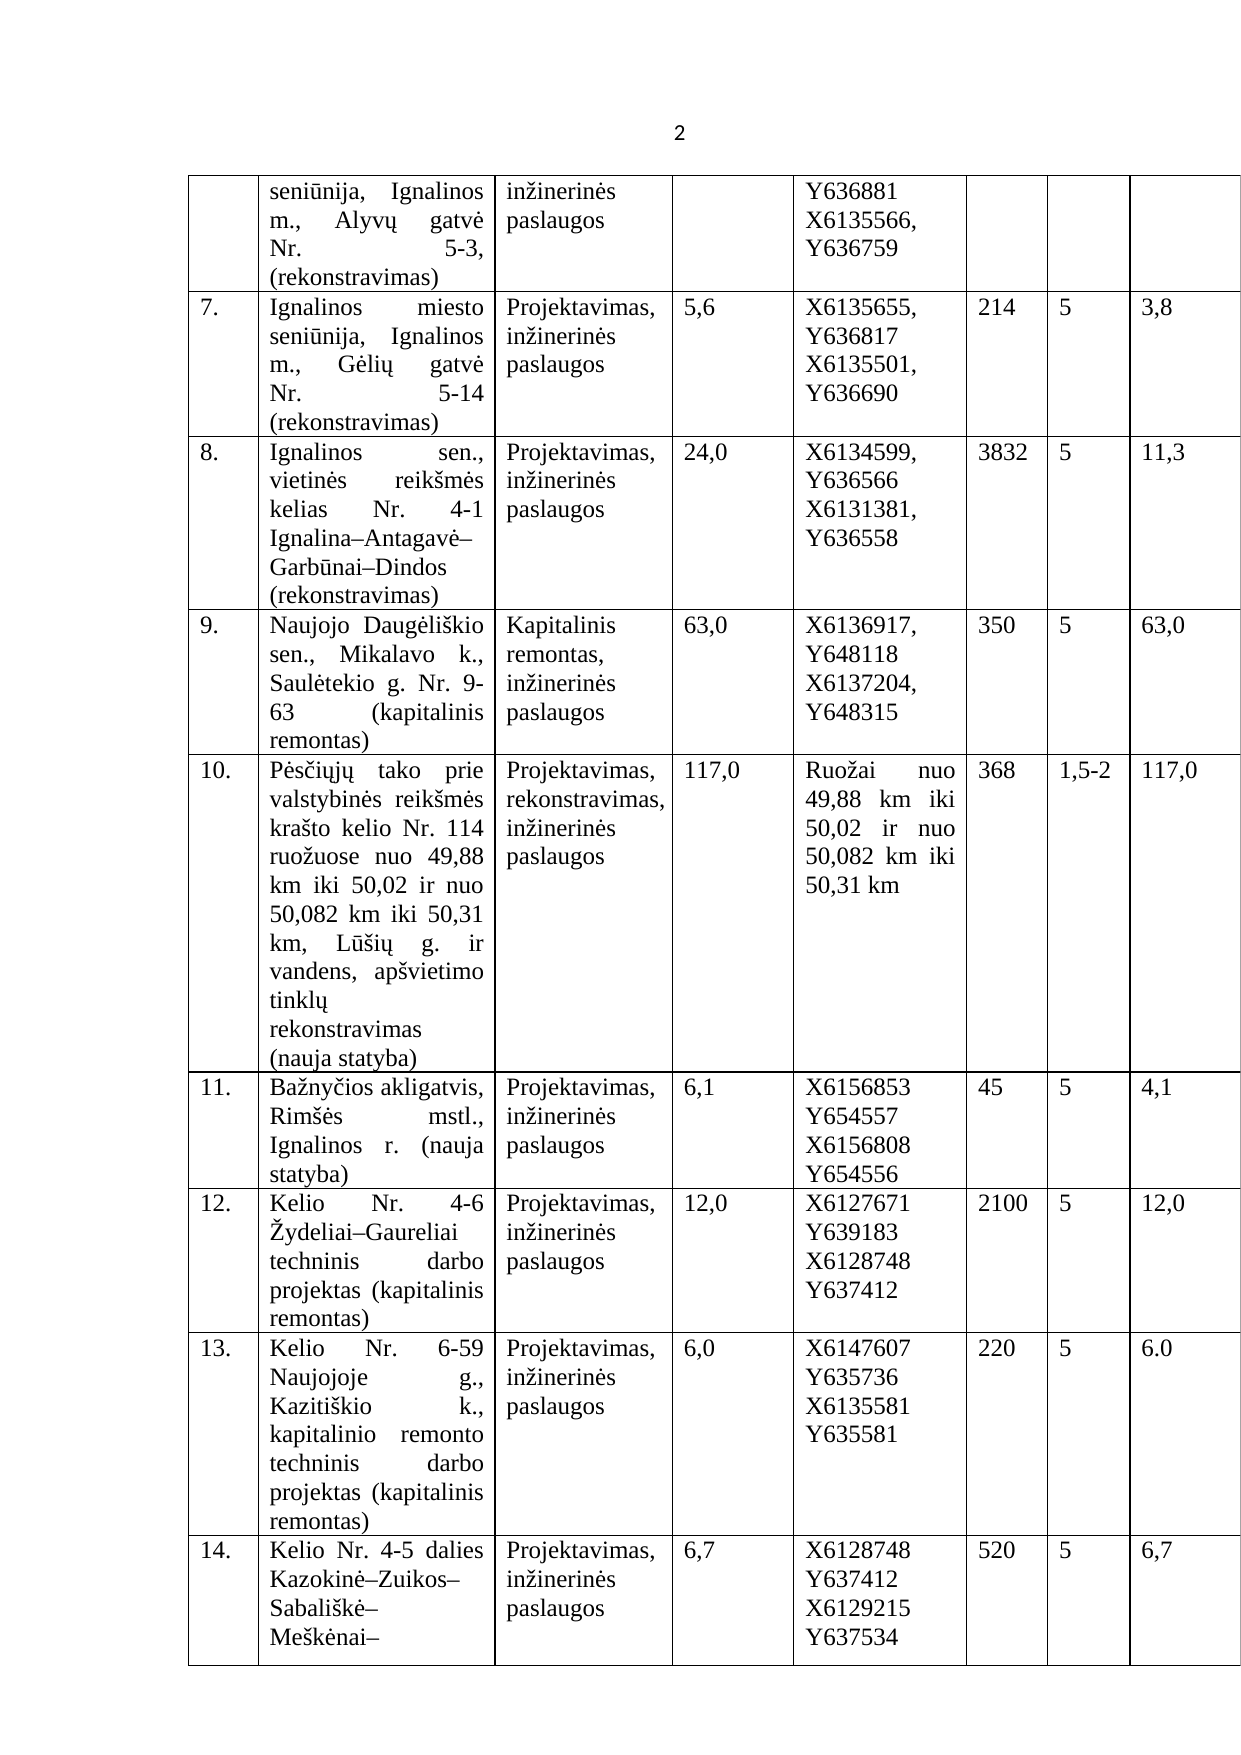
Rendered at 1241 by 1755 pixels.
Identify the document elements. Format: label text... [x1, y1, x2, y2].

table_cell X6135655, Y636817 X6135501, Y636690 [794, 292, 966, 436]
table_cell Projektavimas, inžinerinės paslaugos [496, 1536, 672, 1664]
table_cell 63,0 [1131, 610, 1240, 754]
table_cell 3,8 [1131, 292, 1240, 436]
table_cell 1,5-2 [1048, 755, 1129, 1071]
table_cell 5 [1048, 292, 1129, 436]
table_cell 6.0 [1131, 1333, 1240, 1534]
table_cell 5 [1048, 1333, 1129, 1534]
table_cell inžinerinės paslaugos [496, 176, 672, 291]
table_cell Ignalinos miesto seniūnija, Ignalinos m., Gėlių gatvė Nr. 5-14 (rekonstravimas) [259, 292, 494, 436]
table_cell 13. [189, 1333, 258, 1534]
table_cell 6,7 [1131, 1536, 1240, 1664]
table_cell 3832 [967, 437, 1047, 609]
table_cell 24,0 [673, 437, 793, 609]
table_cell X6128748 Y637412 X6129215 Y637534 [794, 1536, 966, 1664]
table_cell X6134599, Y636566 X6131381, Y636558 [794, 437, 966, 609]
table_cell [967, 176, 1047, 291]
table_cell 368 [967, 755, 1047, 1071]
table_cell 2100 [967, 1189, 1047, 1332]
table_cell Projektavimas, rekonstravimas, inžinerinės paslaugos [496, 755, 672, 1071]
table_cell 6,0 [673, 1333, 793, 1534]
table_cell 9. [189, 610, 258, 754]
table_cell 14. [189, 1536, 258, 1664]
table_cell [189, 176, 258, 291]
table_cell X6127671 Y639183 X6128748 Y637412 [794, 1189, 966, 1332]
table_cell 63,0 [673, 610, 793, 754]
table_cell [1131, 176, 1240, 291]
table_cell X6156853 Y654557 X6156808 Y654556 [794, 1073, 966, 1187]
table_cell 45 [967, 1073, 1047, 1187]
table_cell Projektavimas, inžinerinės paslaugos [496, 1073, 672, 1187]
table_cell [1048, 176, 1129, 291]
table_cell 5 [1048, 610, 1129, 754]
table_cell Bažnyčios akligatvis, Rimšės mstl., Ignalinos r. (nauja statyba) [259, 1073, 494, 1187]
table_cell 117,0 [673, 755, 793, 1071]
table_cell Kelio Nr. 6-59 Naujojoje g., Kazitiškio k., kapitalinio remonto techninis darbo projektas (kapitalinis remontas) [259, 1333, 494, 1534]
table_cell 117,0 [1131, 755, 1240, 1071]
table_cell 220 [967, 1333, 1047, 1534]
table_cell Ignalinos sen., vietinės reikšmės kelias Nr. 4-1 Ignalina–Antagavė–Garbūnai–Dindos (rekonstravimas) [259, 437, 494, 609]
table_cell 5 [1048, 1536, 1129, 1664]
table_cell Kelio Nr. 4-5 dalies Kazokinė–Zuikos–Sabališkė–Meškėnai– [259, 1536, 494, 1664]
table_cell 6,7 [673, 1536, 793, 1664]
table_cell Projektavimas, inžinerinės paslaugos [496, 292, 672, 436]
table_cell 5 [1048, 1189, 1129, 1332]
table_cell 5,6 [673, 292, 793, 436]
table_cell Pėsčiųjų tako prie valstybinės reikšmės krašto kelio Nr. 114 ruožuose nuo 49,88 km iki 50,02 ir nuo 50,082 km iki 50,31 km, Lūšių g. ir vandens, apšvietimo tinklų rekonstravimas (nauja statyba) [259, 755, 494, 1071]
table_cell [673, 176, 793, 291]
table_cell 11,3 [1131, 437, 1240, 609]
table_cell Projektavimas, inžinerinės paslaugos [496, 437, 672, 609]
table_cell 12. [189, 1189, 258, 1332]
table_cell X6136917, Y648118 X6137204, Y648315 [794, 610, 966, 754]
table_cell 350 [967, 610, 1047, 754]
table_cell seniūnija, Ignalinos m., Alyvų gatvė Nr. 5-3, (rekonstravimas) [259, 176, 494, 291]
table_cell 5 [1048, 1073, 1129, 1187]
table_cell Kelio Nr. 4-6 Žydeliai–Gaureliai techninis darbo projektas (kapitalinis remontas) [259, 1189, 494, 1332]
table_cell Naujojo Daugėliškio sen., Mikalavo k., Saulėtekio g. Nr. 9-63 (kapitalinis remontas) [259, 610, 494, 754]
table_cell 5 [1048, 437, 1129, 609]
table_cell 520 [967, 1536, 1047, 1664]
table_cell X6147607 Y635736 X6135581 Y635581 [794, 1333, 966, 1534]
table_cell 10. [189, 755, 258, 1071]
table_cell Y636881 X6135566, Y636759 [794, 176, 966, 291]
table_cell 4,1 [1131, 1073, 1240, 1187]
table_cell 12,0 [1131, 1189, 1240, 1332]
table_cell 8. [189, 437, 258, 609]
table_cell 11. [189, 1073, 258, 1187]
table_cell 6,1 [673, 1073, 793, 1187]
table_cell Ruožai nuo 49,88 km iki 50,02 ir nuo 50,082 km iki 50,31 km [794, 755, 966, 1071]
table_cell 214 [967, 292, 1047, 436]
table_cell Kapitalinis remontas, inžinerinės paslaugos [496, 610, 672, 754]
table_cell 12,0 [673, 1189, 793, 1332]
table_cell Projektavimas, inžinerinės paslaugos [496, 1189, 672, 1332]
table_cell 7. [189, 292, 258, 436]
table_cell Projektavimas, inžinerinės paslaugos [496, 1333, 672, 1534]
